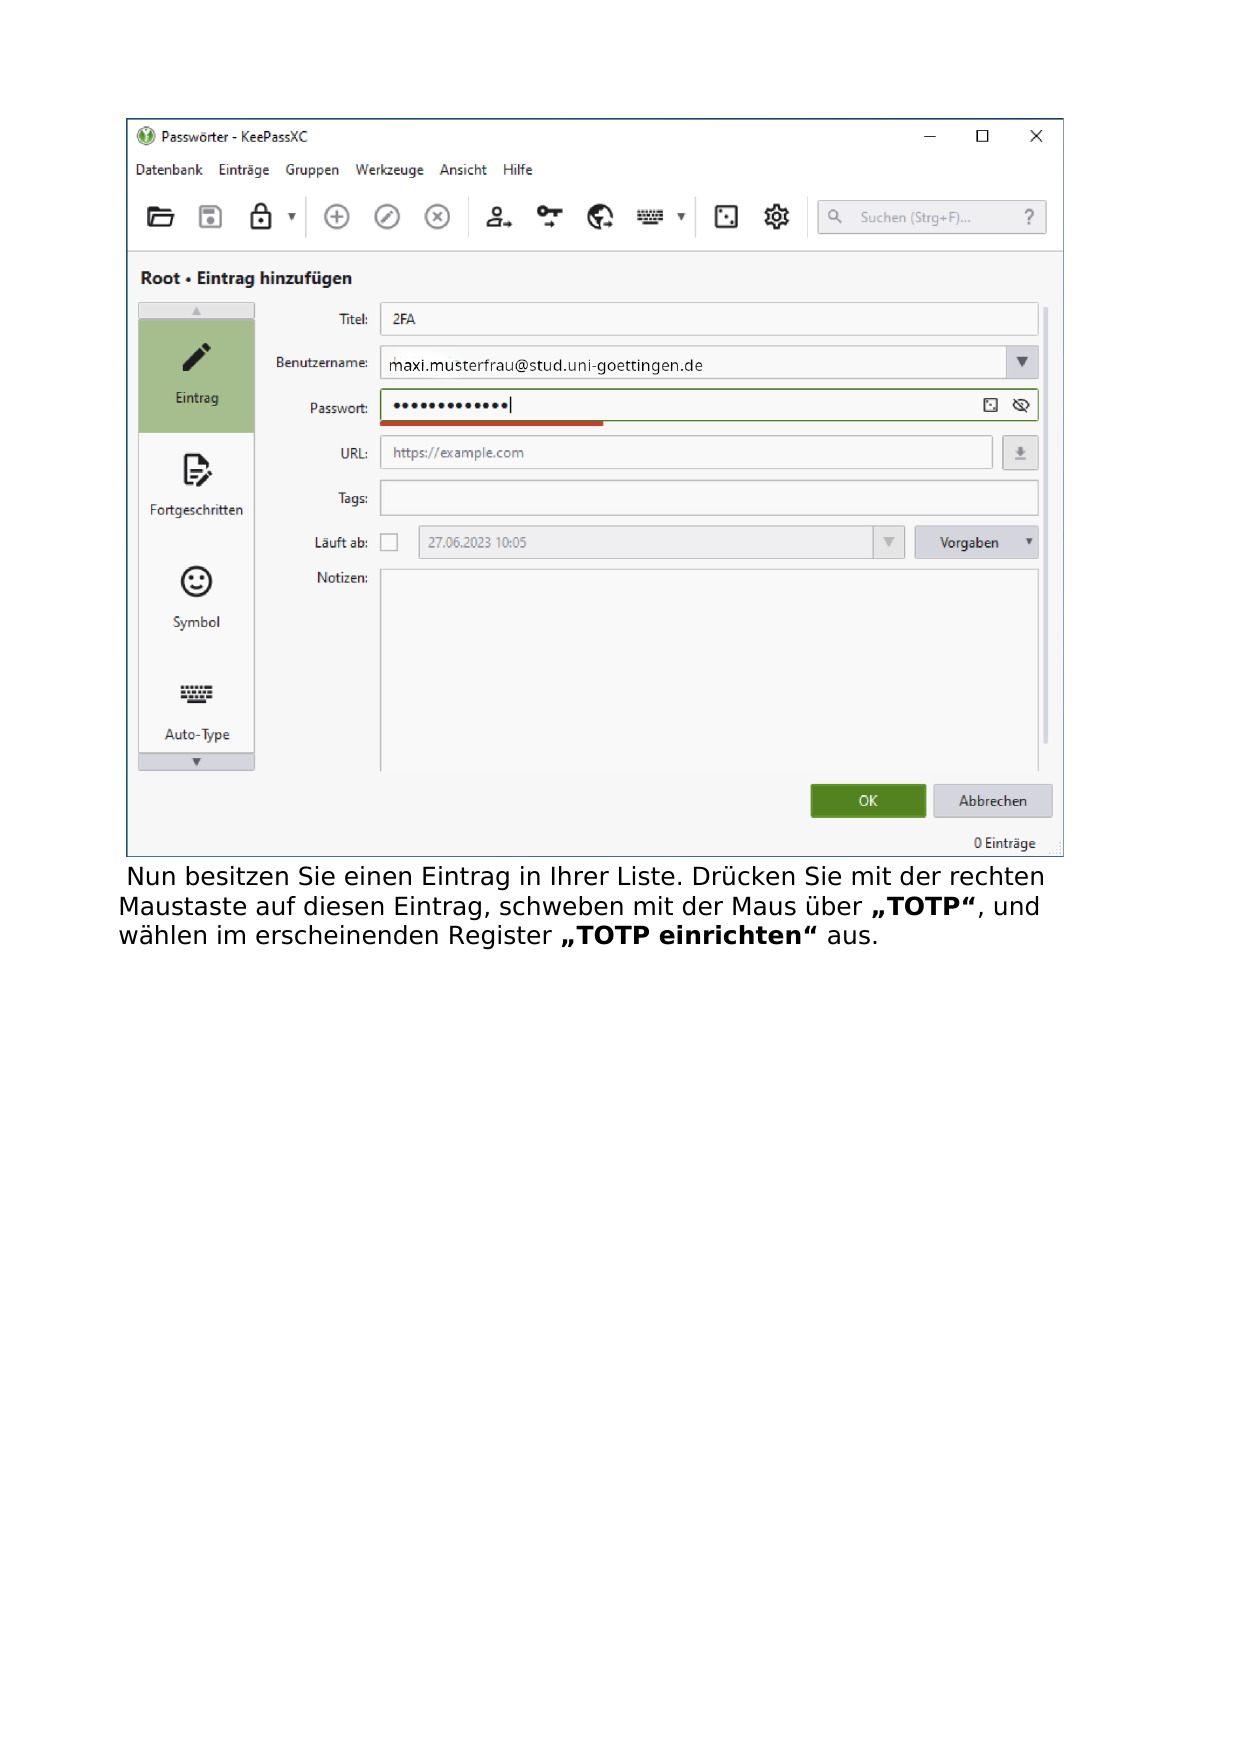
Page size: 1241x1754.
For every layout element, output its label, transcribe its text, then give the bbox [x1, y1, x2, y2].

picture [126, 118, 1064, 857]
text Benutze einen Titel deiner Wahl. Als Benutzername bitte die studentische Email-Adresse eintragen (maxi.musterfrau@stud.uni-goettingen.de) und bei Passwort das Passwort dafür (also das selbe wie bei eCampus) und clicke anschließend auf „OK“ Nun besitzen Sie einen Eintrag in Ihrer Liste. Drücken Sie mit der rechten Maustaste auf diesen Eintrag, schweben mit der Maus über „TOTP“, und wählen im erscheinenden Register „TOTP einrichten“ aus. [118, 118, 1122, 950]
